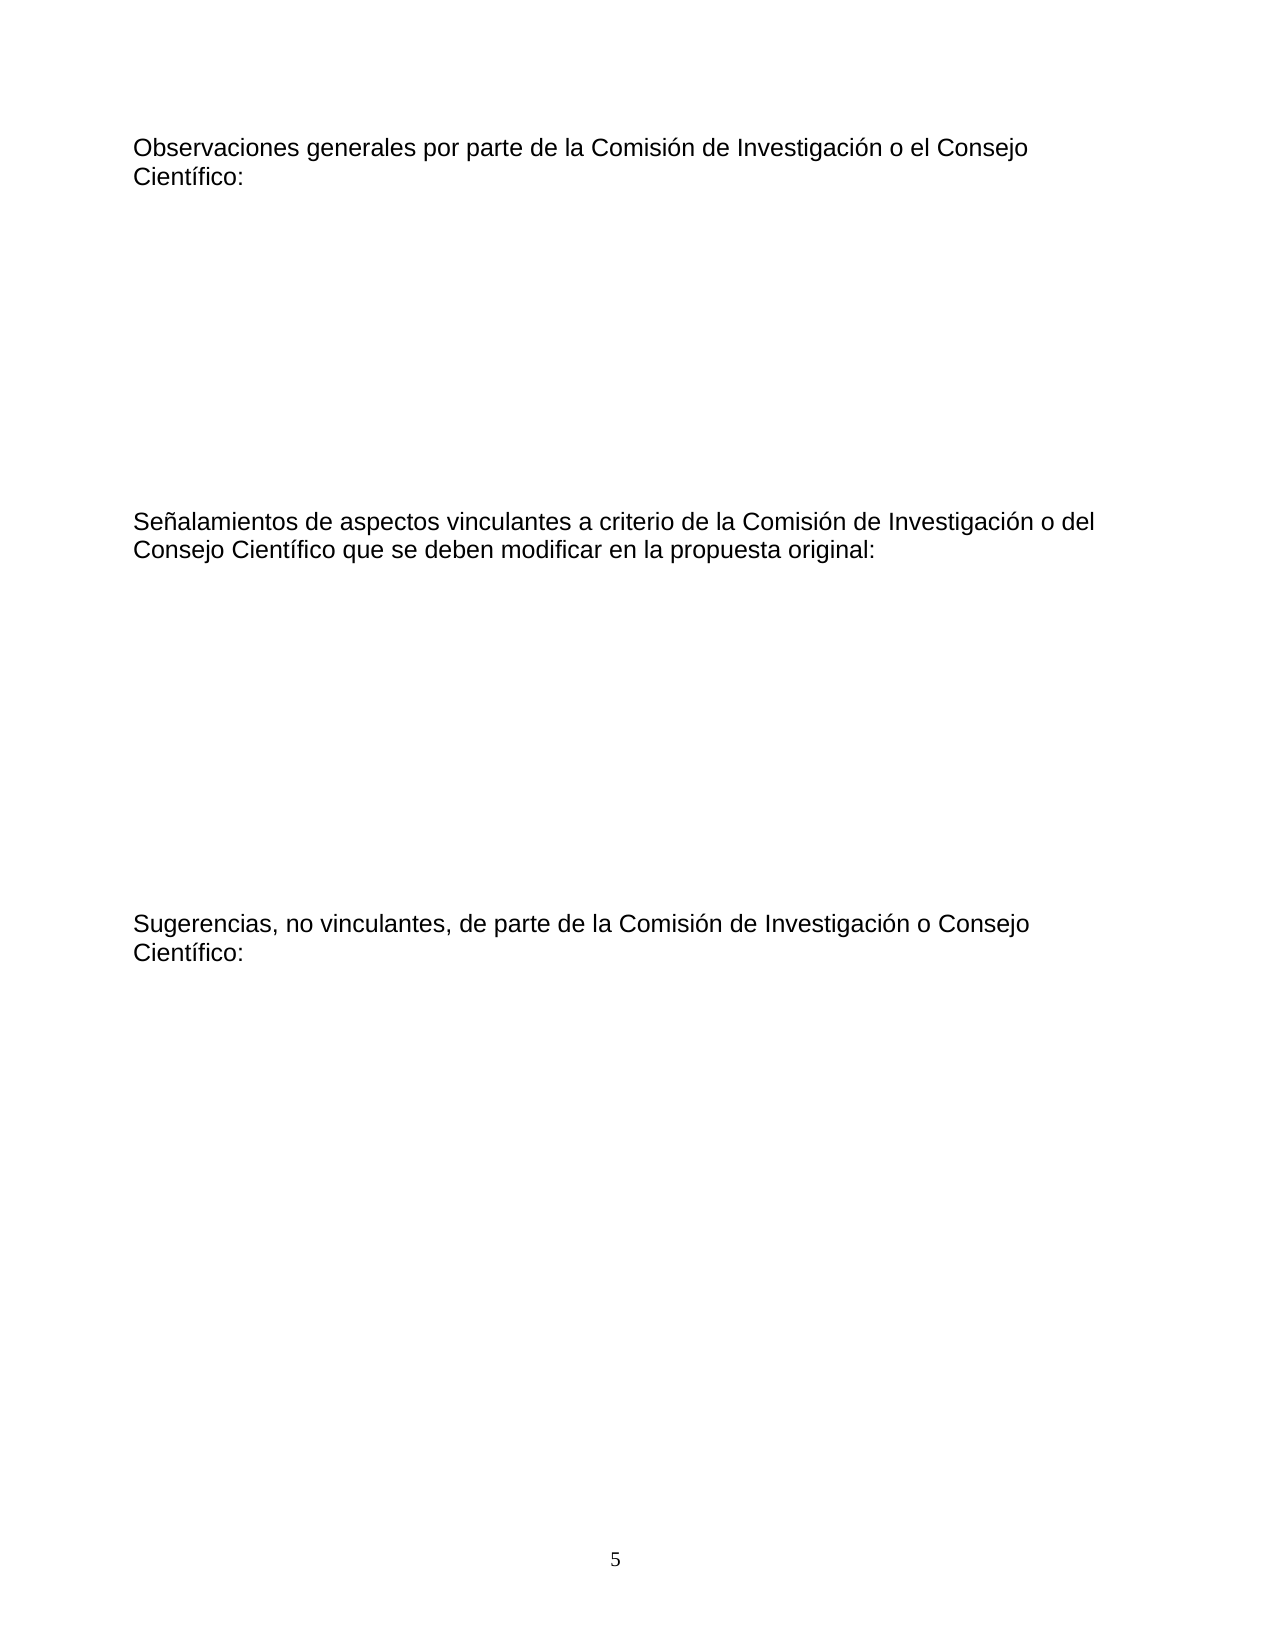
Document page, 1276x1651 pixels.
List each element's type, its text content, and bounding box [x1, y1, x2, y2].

text Observaciones generales por parte de la Comisión de Investigación o el Consejo Científico: [133, 133, 1098, 190]
text Señalamientos de aspectos vinculantes a criterio de la Comisión de Investigación o del Consejo Científico que se deben modificar en la propuesta original: [133, 507, 1098, 564]
text Sugerencias, no vinculantes, de parte de la Comisión de Investigación o Consejo Científico: [133, 909, 1098, 967]
